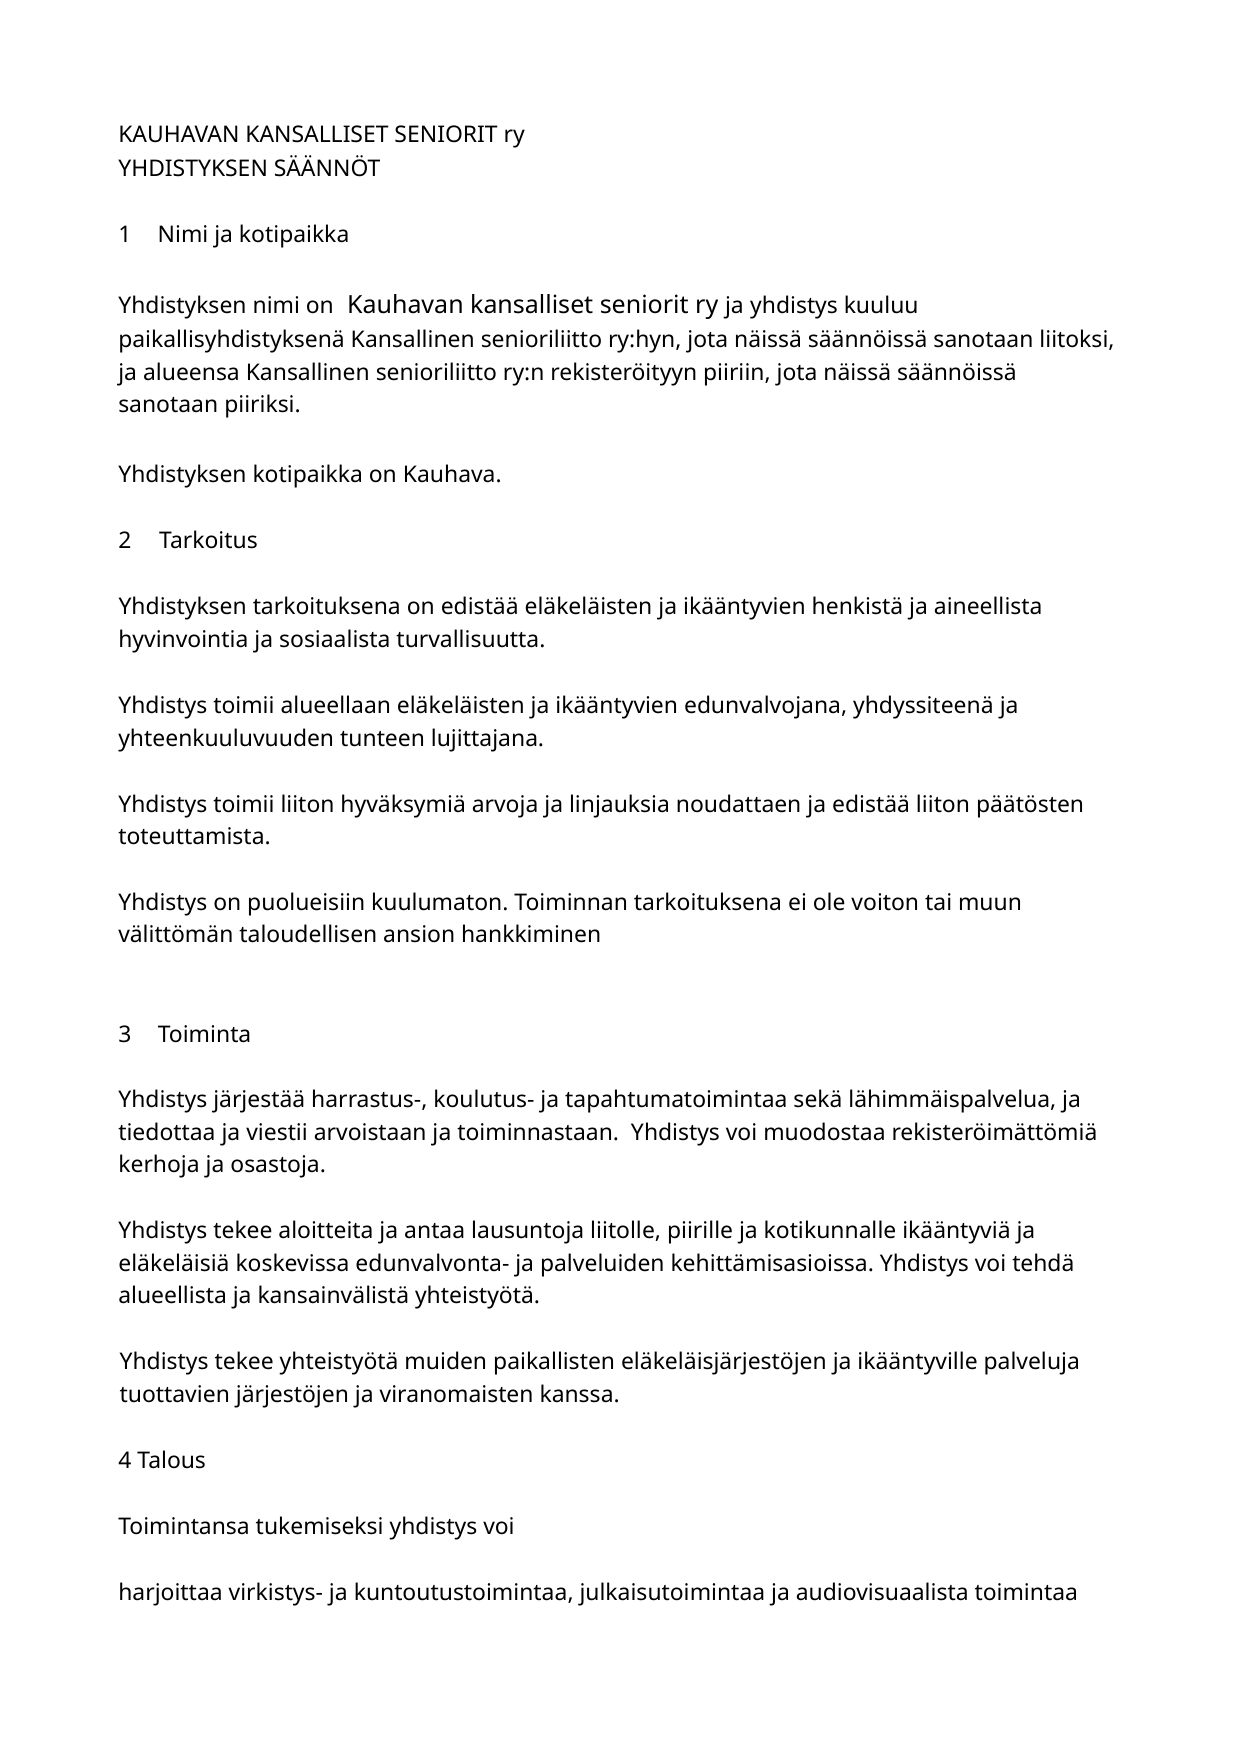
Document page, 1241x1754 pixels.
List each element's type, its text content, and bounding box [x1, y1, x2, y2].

text YHDISTYKSEN SÄÄNNÖT [118, 152, 1122, 183]
text 3 Toiminta [118, 1018, 1122, 1049]
text Yhdistys tekee yhteistyötä muiden paikallisten eläkeläisjärjestöjen ja ikääntyville palveluja tuottavien järjestöjen ja viranomaisten kanssa. [119, 1345, 1122, 1409]
text KAUHAVAN KANSALLISET SENIORIT ry [118, 118, 1122, 149]
text Yhdistys on puolueisiin kuulumaton. Toiminnan tarkoituksena ei ole voiton tai muun välittömän taloudellisen ansion hankkiminen [118, 886, 1122, 949]
text Yhdistys toimii liiton hyväksymiä arvoja ja linjauksia noudattaen ja edistää liiton päätösten toteuttamista. [118, 787, 1122, 851]
text 2 Tarkoitus [118, 524, 1122, 556]
text 4 Talous [118, 1444, 1122, 1475]
text Yhdistys järjestää harrastus-, koulutus- ja tapahtumatoimintaa sekä lähimmäispalvelua, ja tiedottaa ja viestii arvoistaan ja toiminnastaan. Yhdistys voi muodostaa rekisteröimättömiä kerhoja ja osastoja. [118, 1083, 1122, 1179]
text Yhdistyksen tarkoituksena on edistää eläkeläisten ja ikääntyvien henkistä ja aineellista hyvinvointia ja sosiaalista turvallisuutta. [118, 590, 1122, 654]
text Yhdistyksen kotipaikka on Kauhava. [118, 458, 1122, 489]
text Yhdistys toimii alueellaan eläkeläisten ja ikääntyvien edunvalvojana, yhdyssiteenä ja yhteenkuuluvuuden tunteen lujittajana. [118, 689, 1122, 753]
text harjoittaa virkistys- ja kuntoutustoimintaa, julkaisutoimintaa ja audiovisuaalista toimintaa [118, 1576, 1122, 1608]
text Yhdistys tekee aloitteita ja antaa lausuntoja liitolle, piirille ja kotikunnalle ikääntyviä ja eläkeläisiä koskevissa edunvalvonta- ja palveluiden kehittämisasioissa. Yhdistys voi tehdä alueellista ja kansainvälistä yhteistyötä. [118, 1214, 1122, 1310]
text Toimintansa tukemiseksi yhdistys voi [118, 1510, 1122, 1541]
text Yhdistyksen nimi on Kauhavan kansalliset seniorit ry ja yhdistys kuuluu paikallisyhdistyksenä Kansallinen senioriliitto ry:hyn, jota näissä säännöissä sanotaan liitoksi, ja alueensa Kansallinen senioriliitto ry:n rekisteröityyn piiriin, jota näissä säännöissä sanotaan piiriksi. [118, 287, 1122, 419]
text 1 Nimi ja kotipaikka [118, 218, 1122, 250]
